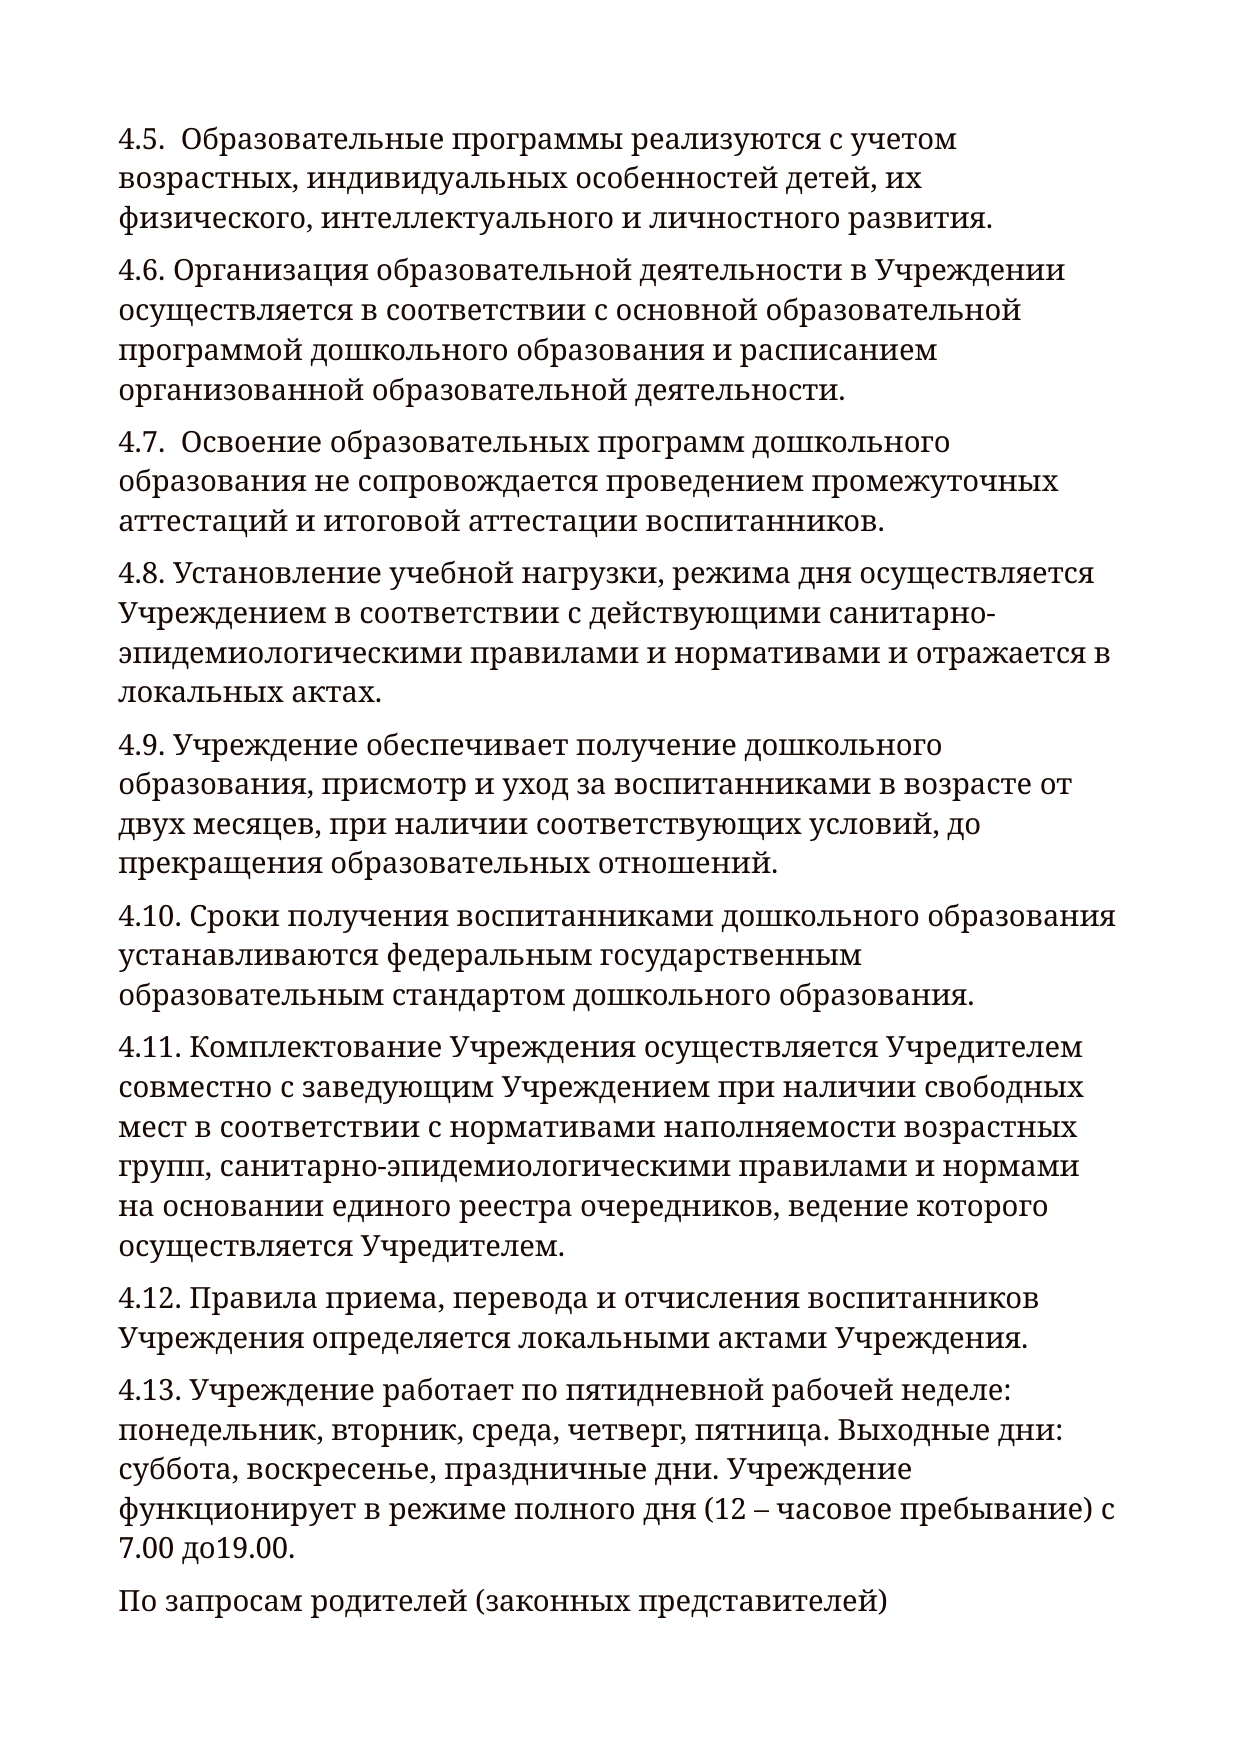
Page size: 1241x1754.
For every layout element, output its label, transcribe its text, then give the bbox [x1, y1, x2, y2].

text 4.10. Сроки получения воспитанниками дошкольного образования устанавливаются федеральным государственным образовательным стандартом дошкольного образования. [118, 895, 1122, 1014]
text 4.5. Образовательные программы реализуются с учетом возрастных, индивидуальных особенностей детей, их физического, интеллектуального и личностного развития. [118, 118, 1122, 237]
text 4.8. Установление учебной нагрузки, режима дня осуществляется Учреждением в соответствии с действующими санитарно-эпидемиологическими правилами и нормативами и отражается в локальных актах. [118, 552, 1122, 711]
text 4.13. Учреждение работает по пятидневной рабочей неделе: понедельник, вторник, среда, четверг, пятница. Выходные дни: суббота, воскресенье, праздничные дни. Учреждение функционирует в режиме полного дня (12 – часовое пребывание) с 7.00 до19.00. [118, 1369, 1122, 1567]
text 4.7. Освоение образовательных программ дошкольного образования не сопровождается проведением промежуточных аттестаций и итоговой аттестации воспитанников. [118, 421, 1122, 540]
text 4.12. Правила приема, перевода и отчисления воспитанников Учреждения определяется локальными актами Учреждения. [118, 1277, 1122, 1357]
text 4.6. Организация образовательной деятельности в Учреждении осуществляется в соответствии с основной образовательной программой дошкольного образования и расписанием организованной образовательной деятельности. [118, 250, 1122, 408]
text 4.11. Комплектование Учреждения осуществляется Учредителем совместно с заведующим Учреждением при наличии свободных мест в соответствии с нормативами наполняемости возрастных групп, санитарно-эпидемиологическими правилами и нормами на основании единого реестра очередников, ведение которого осуществляется Учредителем. [118, 1027, 1122, 1265]
text По запросам родителей (законных представителей) [118, 1580, 1122, 1620]
text 4.9. Учреждение обеспечивает получение дошкольного образования, присмотр и уход за воспитанниками в возрасте от двух месяцев, при наличии соответствующих условий, до прекращения образовательных отношений. [118, 724, 1122, 882]
